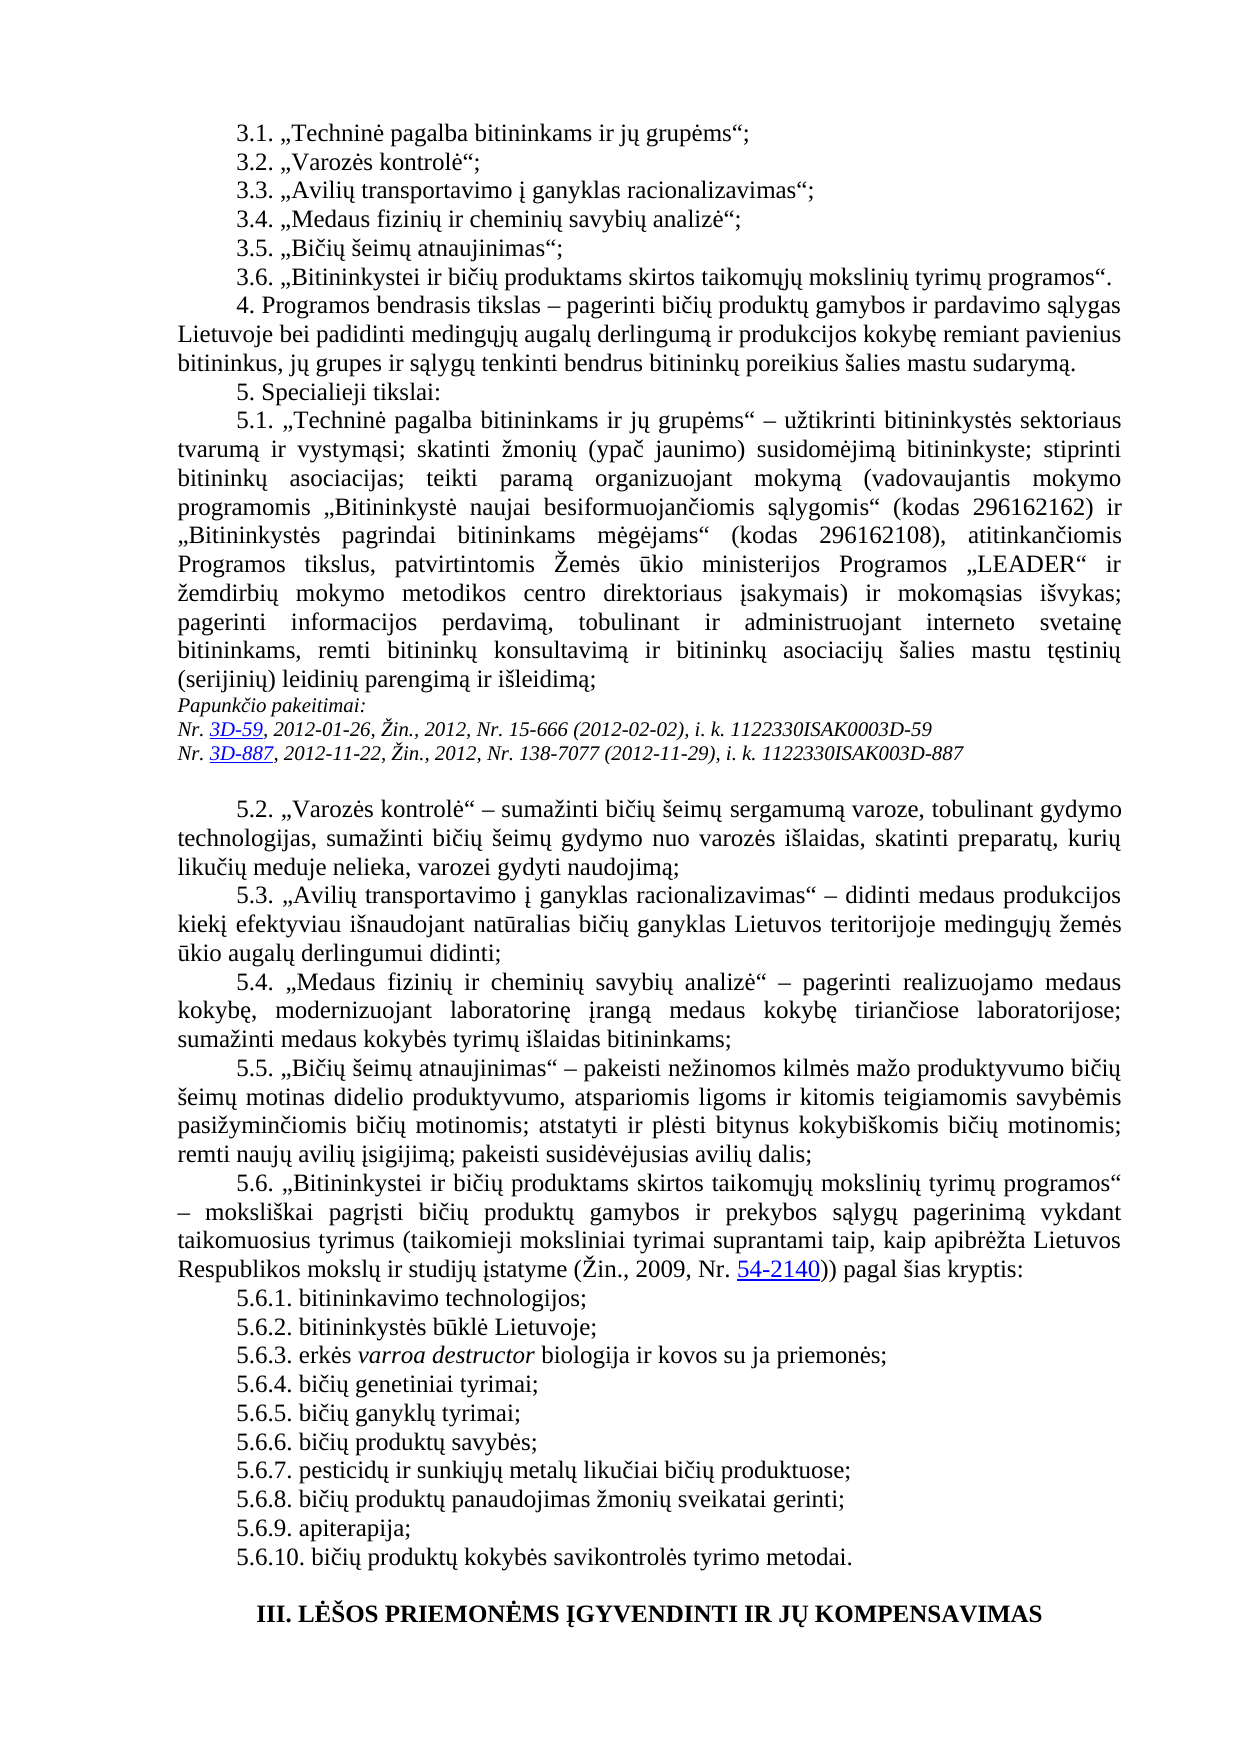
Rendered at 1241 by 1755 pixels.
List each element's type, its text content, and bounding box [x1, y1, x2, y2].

text Papunkčio pakeitimai: [177, 693, 1122, 717]
text 5.6.7. pesticidų ir sunkiųjų metalų likučiai bičių produktuose; [177, 1455, 1122, 1484]
text 3.3. „Avilių transportavimo į ganyklas racionalizavimas“; [177, 176, 1122, 204]
text Nr. 3D-59, 2012-01-26, Žin., 2012, Nr. 15-666 (2012-02-02), i. k. 1122330ISAK0003D-59 [177, 717, 1122, 741]
text 5.6.9. apiterapija; [177, 1513, 1122, 1542]
text 5.1. „Techninė pagalba bitininkams ir jų grupėms“ – užtikrinti bitininkystės sektoriaus tvarumą ir vystymąsi; skatinti žmonių (ypač jaunimo) susidomėjimą bitininkyste; stiprinti bitininkų asociacijas; teikti paramą organizuojant mokymą (vadovaujantis mokymo programomis „Bitininkystė naujai besiformuojančiomis sąlygomis“ (kodas 296162162) ir „Bitininkystės pagrindai bitininkams mėgėjams“ (kodas 296162108), atitinkančiomis Programos tikslus, patvirtintomis Žemės ūkio ministerijos Programos „LEADER“ ir žemdirbių mokymo metodikos centro direktoriaus įsakymais) ir mokomąsias išvykas; pagerinti informacijos perdavimą, tobulinant ir administruojant interneto svetainę bitininkams, remti bitininkų konsultavimą ir bitininkų asociacijų šalies mastu tęstinių (serijinių) leidinių parengimą ir išleidimą; [177, 406, 1122, 693]
text 5.6.4. bičių genetiniai tyrimai; [177, 1369, 1122, 1398]
text 5.6.8. bičių produktų panaudojimas žmonių sveikatai gerinti; [177, 1484, 1122, 1513]
text 3.2. „Varozės kontrolė“; [177, 147, 1122, 176]
text 5.5. „Bičių šeimų atnaujinimas“ – pakeisti nežinomos kilmės mažo produktyvumo bičių šeimų motinas didelio produktyvumo, atspariomis ligoms ir kitomis teigiamomis savybėmis pasižyminčiomis bičių motinomis; atstatyti ir plėsti bitynus kokybiškomis bičių motinomis; remti naujų avilių įsigijimą; pakeisti susidėvėjusias avilių dalis; [177, 1053, 1122, 1168]
text 5.4. „Medaus fizinių ir cheminių savybių analizė“ – pagerinti realizuojamo medaus kokybę, modernizuojant laboratorinę įrangą medaus kokybę tiriančiose laboratorijose; sumažinti medaus kokybės tyrimų išlaidas bitininkams; [177, 967, 1122, 1053]
text 5.2. „Varozės kontrolė“ – sumažinti bičių šeimų sergamumą varoze, tobulinant gydymo technologijas, sumažinti bičių šeimų gydymo nuo varozės išlaidas, skatinti preparatų, kurių likučių meduje nelieka, varozei gydyti naudojimą; [177, 794, 1122, 880]
text III. Lėšos priemonėms įgyvendinti ir jų kompensavimas [177, 1599, 1122, 1628]
text 3.4. „Medaus fizinių ir cheminių savybių analizė“; [177, 204, 1122, 233]
text 5.6.6. bičių produktų savybės; [177, 1427, 1122, 1455]
text 3.6. „Bitininkystei ir bičių produktams skirtos taikomųjų mokslinių tyrimų programos“. [177, 262, 1122, 291]
text 5.6.5. bičių ganyklų tyrimai; [177, 1398, 1122, 1427]
text 5.6. „Bitininkystei ir bičių produktams skirtos taikomųjų mokslinių tyrimų programos“ – moksliškai pagrįsti bičių produktų gamybos ir prekybos sąlygų pagerinimą vykdant taikomuosius tyrimus (taikomieji moksliniai tyrimai suprantami taip, kaip apibrėžta Lietuvos Respublikos mokslų ir studijų įstatyme (Žin., 2009, Nr. 54-2140)) pagal šias kryptis: [177, 1168, 1122, 1283]
text 5. Specialieji tikslai: [177, 377, 1122, 406]
text 5.6.1. bitininkavimo technologijos; [177, 1283, 1122, 1312]
text 5.6.10. bičių produktų kokybės savikontrolės tyrimo metodai. [177, 1542, 1122, 1570]
text 3.5. „Bičių šeimų atnaujinimas“; [177, 233, 1122, 262]
text 3.1. „Techninė pagalba bitininkams ir jų grupėms“; [177, 118, 1122, 147]
text 5.3. „Avilių transportavimo į ganyklas racionalizavimas“ – didinti medaus produkcijos kiekį efektyviau išnaudojant natūralias bičių ganyklas Lietuvos teritorijoje medingųjų žemės ūkio augalų derlingumui didinti; [177, 880, 1122, 967]
text 5.6.2. bitininkystės būklė Lietuvoje; [177, 1312, 1122, 1340]
text 4. Programos bendrasis tikslas – pagerinti bičių produktų gamybos ir pardavimo sąlygas Lietuvoje bei padidinti medingųjų augalų derlingumą ir produkcijos kokybę remiant pavienius bitininkus, jų grupes ir sąlygų tenkinti bendrus bitininkų poreikius šalies mastu sudarymą. [177, 291, 1122, 377]
text Nr. 3D-887, 2012-11-22, Žin., 2012, Nr. 138-7077 (2012-11-29), i. k. 1122330ISAK003D-887 [177, 741, 1122, 765]
text 5.6.3. erkės varroa destructor biologija ir kovos su ja priemonės; [177, 1340, 1122, 1369]
